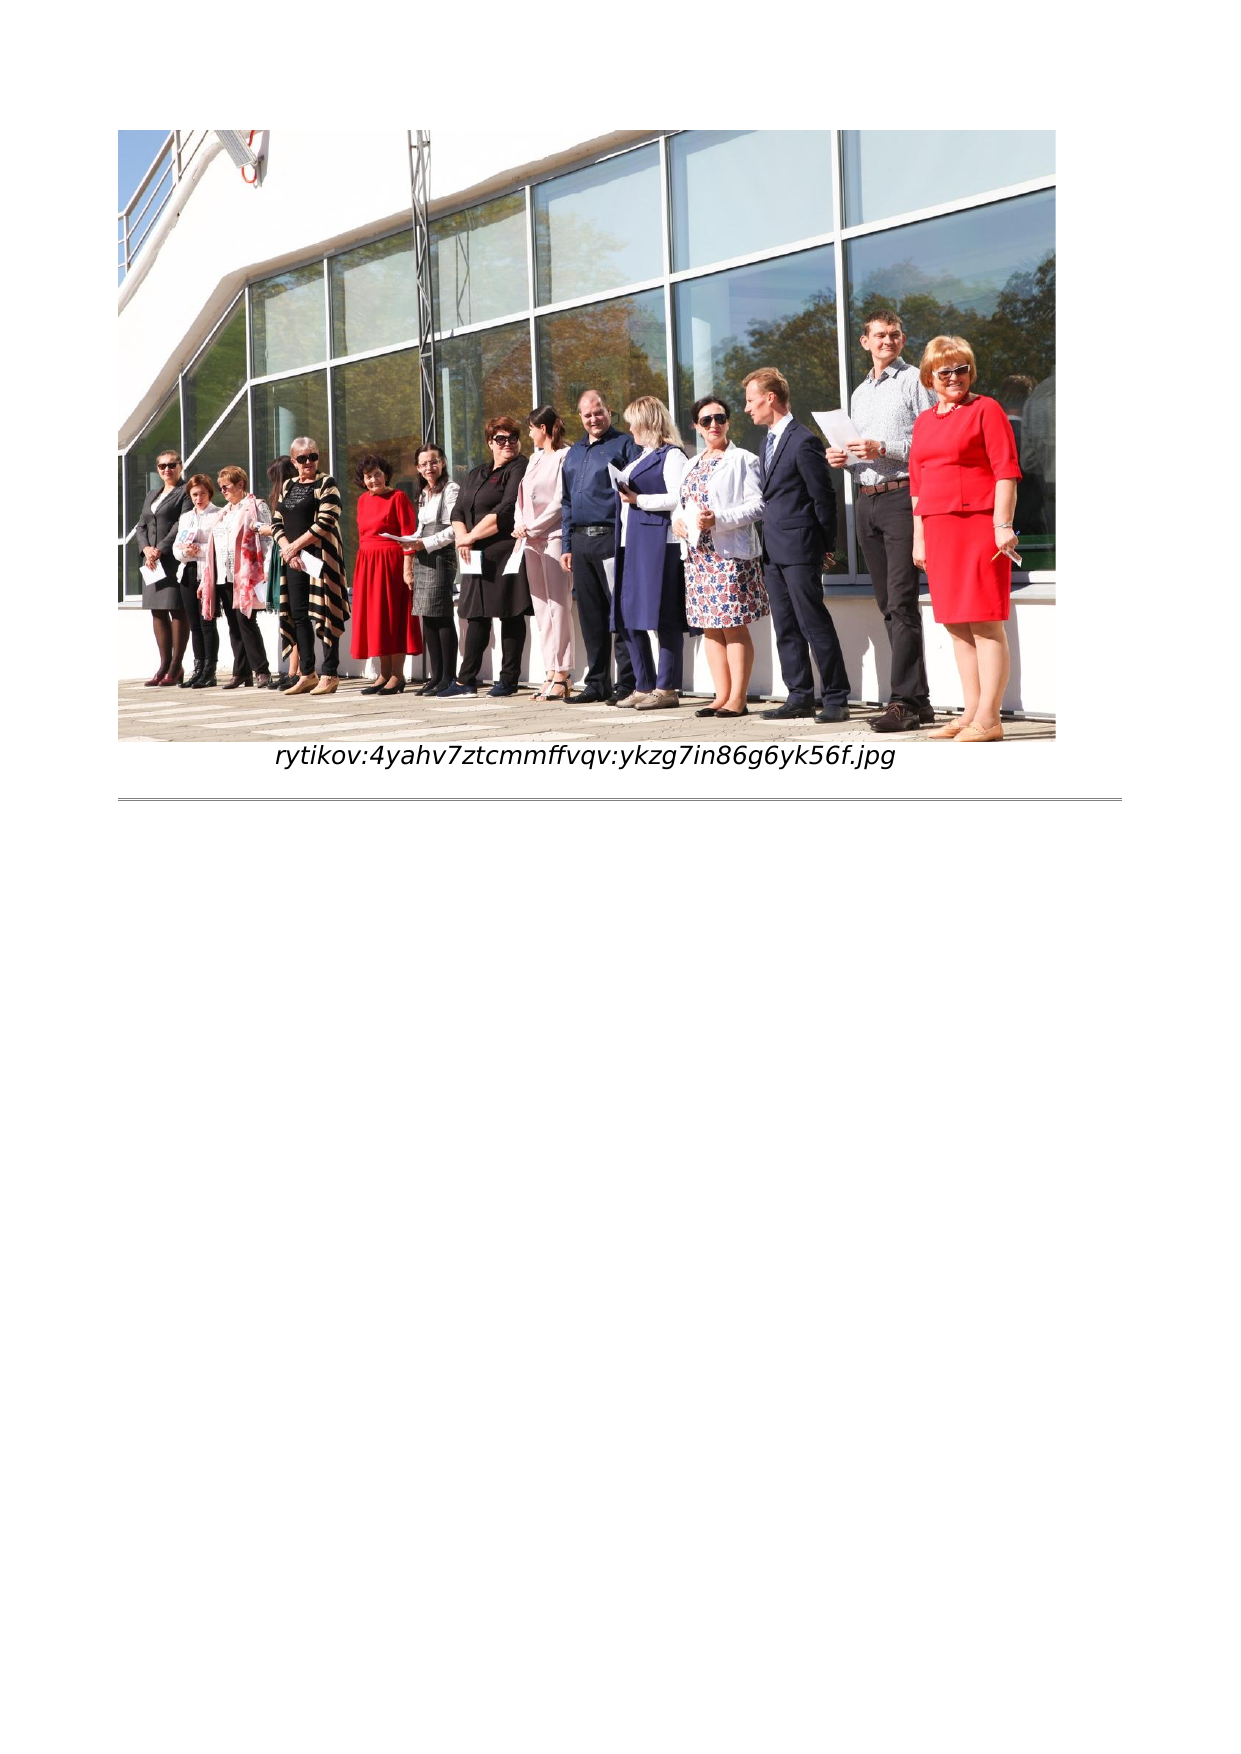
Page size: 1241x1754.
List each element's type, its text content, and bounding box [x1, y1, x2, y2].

text rytikov:4yahv7ztcmmffvqv:ykzg7in86g6yk56f.jpg [118, 742, 1056, 771]
picture [118, 130, 1056, 742]
